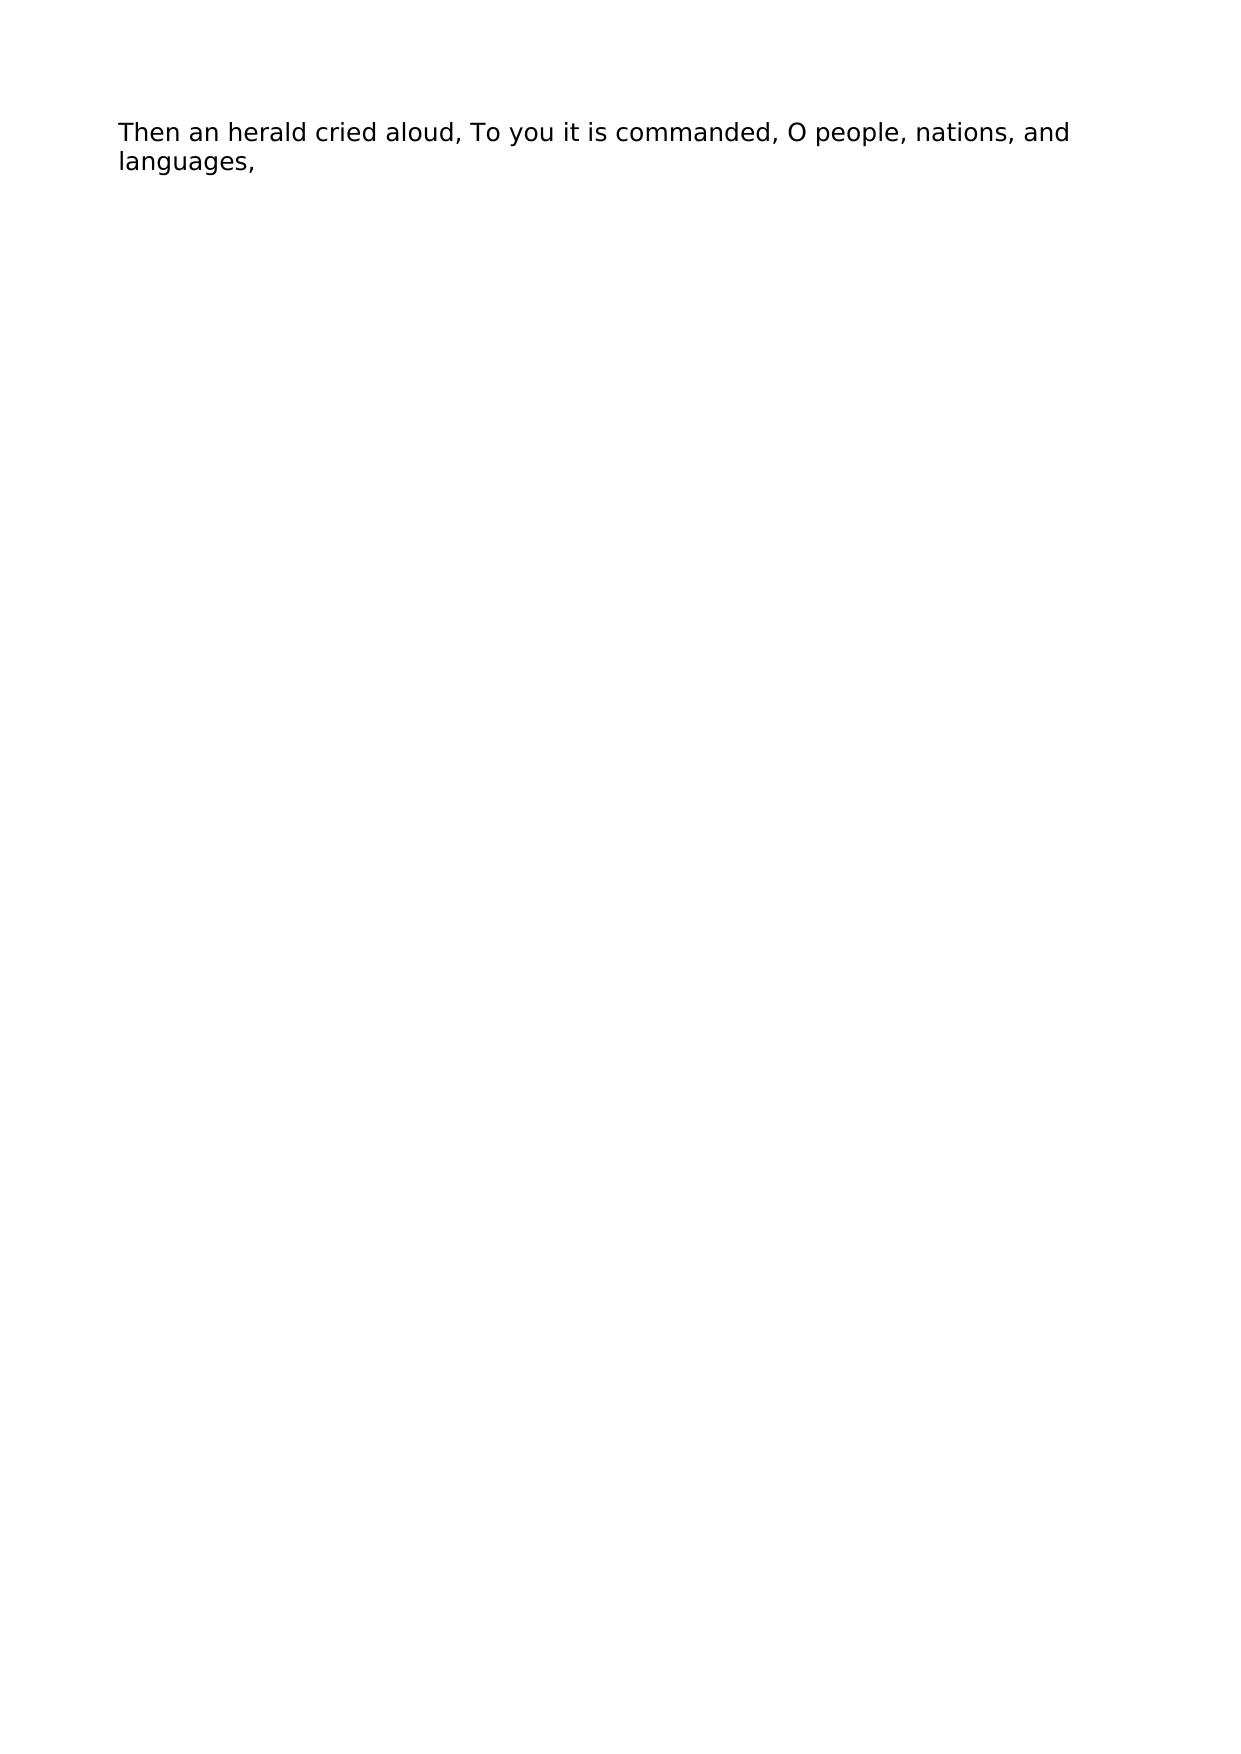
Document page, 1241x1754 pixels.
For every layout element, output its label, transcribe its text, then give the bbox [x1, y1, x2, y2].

text Then an herald cried aloud, To you it is commanded, O people, nations, and languages, [118, 118, 1122, 176]
